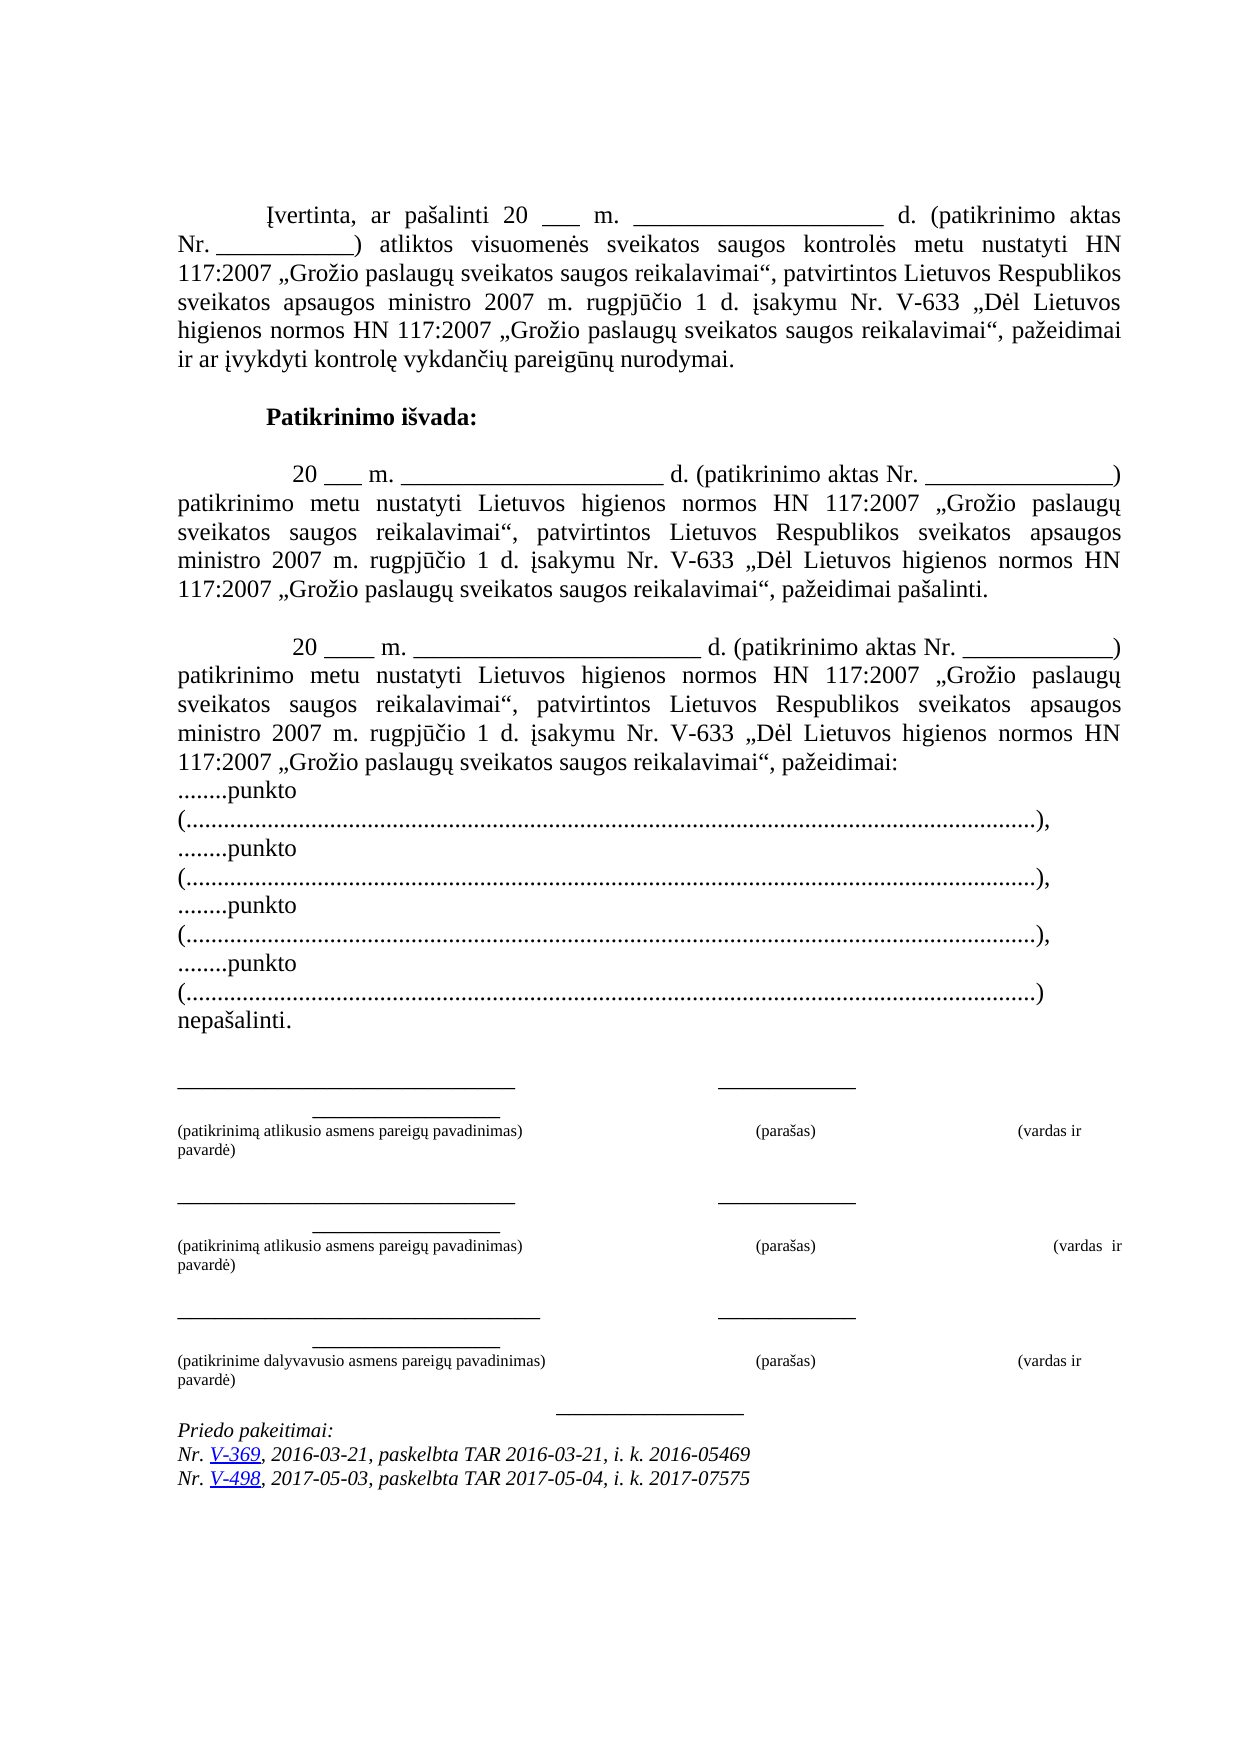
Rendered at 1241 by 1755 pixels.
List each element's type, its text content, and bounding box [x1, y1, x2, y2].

text ........punkto (........................................................................................................................................), [177, 775, 1122, 833]
text  20 ___ m. _____________________ d. (patikrinimo aktas Nr. _______________) patikrinimo metu nustatyti Lietuvos higienos normos HN 117:2007 „Grožio paslaugų sveikatos saugos reikalavimai“, patvirtintos Lietuvos Respublikos sveikatos apsaugos ministro 2007 m. rugpjūčio 1 d. įsakymu Nr. V-633 „Dėl Lietuvos higienos normos HN 117:2007 „Grožio paslaugų sveikatos saugos reikalavimai“, pažeidimai pašalinti. [177, 459, 1122, 603]
text ........punkto (........................................................................................................................................) nepašalinti. [177, 948, 1122, 1034]
text  20 ____ m. _______________________ d. (patikrinimo aktas Nr. ____________) patikrinimo metu nustatyti Lietuvos higienos normos HN 117:2007 „Grožio paslaugų sveikatos saugos reikalavimai“, patvirtintos Lietuvos Respublikos sveikatos apsaugos ministro 2007 m. rugpjūčio 1 d. įsakymu Nr. V-633 „Dėl Lietuvos higienos normos HN 117:2007 „Grožio paslaugų sveikatos saugos reikalavimai“, pažeidimai: [177, 632, 1122, 775]
text _______________ [177, 1389, 1122, 1417]
text Nr. V-498, 2017-05-03, paskelbta TAR 2017-05-04, i. k. 2017-07575 [177, 1466, 1122, 1490]
text (patikrinimą atlikusio asmens pareigų pavadinimas) (parašas) (vardas ir pavardė) [177, 1120, 1122, 1159]
text Nr. V-369, 2016-03-21, paskelbta TAR 2016-03-21, i. k. 2016-05469 [177, 1442, 1122, 1466]
text (patikrinime dalyvavusio asmens pareigų pavadinimas) (parašas) (vardas ir pavardė) [177, 1350, 1122, 1389]
text Įvertinta, ar pašalinti 20 ___ m. ____________________ d. (patikrinimo aktas Nr. ___________) atliktos visuomenės sveikatos saugos kontrolės metu nustatyti HN 117:2007 „Grožio paslaugų sveikatos saugos reikalavimai“, patvirtintos Lietuvos Respublikos sveikatos apsaugos ministro 2007 m. rugpjūčio 1 d. įsakymu Nr. V-633 „Dėl Lietuvos higienos normos HN 117:2007 „Grožio paslaugų sveikatos saugos reikalavimai“, pažeidimai ir ar įvykdyti kontrolę vykdančių pareigūnų nurodymai. [177, 200, 1122, 373]
text _____________________________ ___________ _______________ [177, 1293, 1122, 1350]
text ........punkto (........................................................................................................................................), [177, 833, 1122, 890]
text Priedo pakeitimai: [177, 1417, 1122, 1442]
text (patikrinimą atlikusio asmens pareigų pavadinimas) (parašas) (vardas ir pavardė) [177, 1235, 1122, 1274]
text Patikrinimo išvada: [177, 402, 1122, 430]
text ___________________________ ___________ _______________ [177, 1178, 1122, 1235]
text ___________________________ ___________ _______________ [177, 1063, 1122, 1120]
text ........punkto (........................................................................................................................................), [177, 890, 1122, 948]
